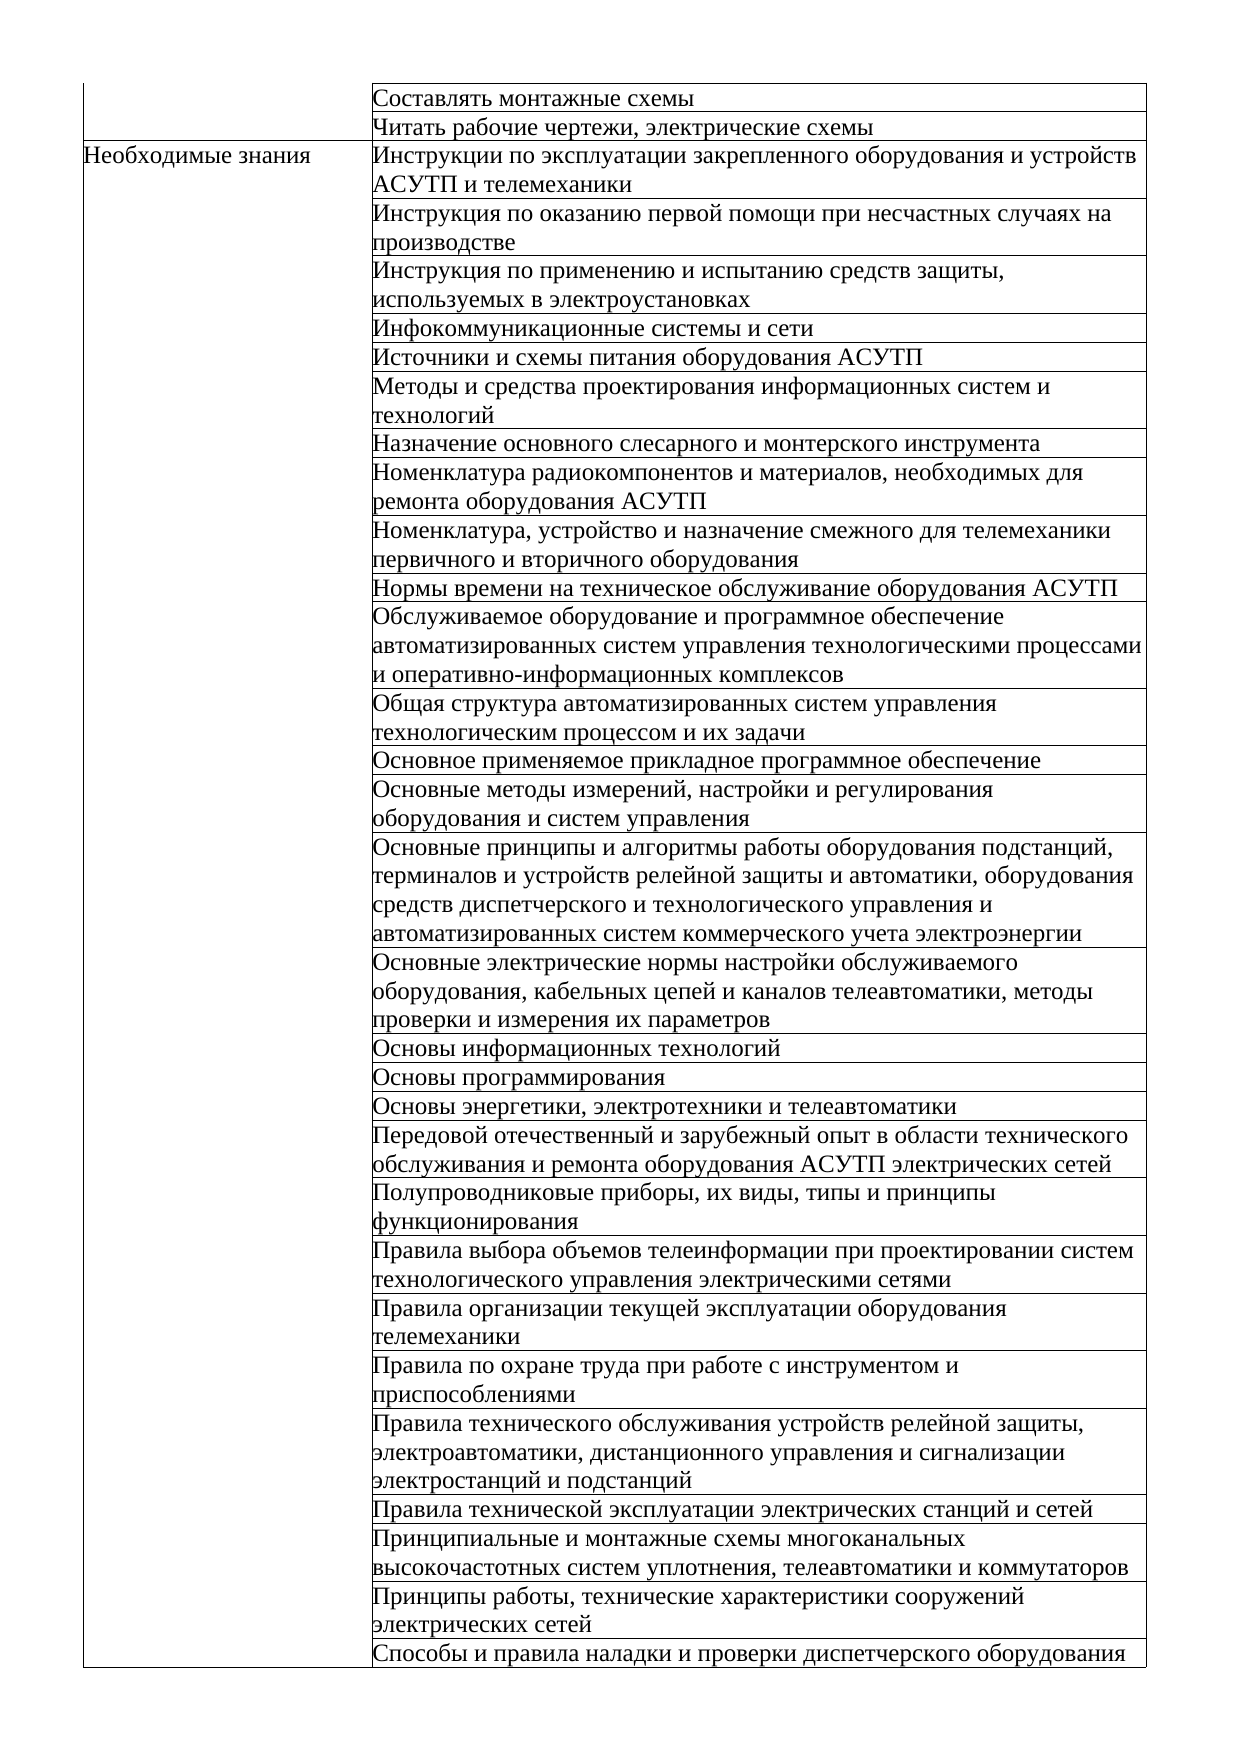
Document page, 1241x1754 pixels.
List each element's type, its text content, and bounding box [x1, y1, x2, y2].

table_cell Способы и правила наладки и проверки диспетчерского оборудования [373, 1639, 1146, 1667]
table_cell Передовой отечественный и зарубежный опыт в области технического обслуживания и ремонта оборудования АСУТП электрических сетей [373, 1121, 1146, 1177]
table_cell Правила технической эксплуатации электрических станций и сетей [373, 1495, 1146, 1523]
table_cell Правила по охране труда при работе с инструментом и приспособлениями [373, 1351, 1146, 1408]
table_cell Методы и средства проектирования информационных систем и технологий [373, 372, 1146, 428]
table_cell Инструкции по эксплуатации закрепленного оборудования и устройств АСУТП и телемеханики [373, 141, 1146, 198]
table_cell Необходимые знания [84, 141, 372, 1667]
table_cell Источники и схемы питания оборудования АСУТП [373, 343, 1146, 371]
table_cell Составлять монтажные схемы [373, 84, 1146, 111]
table_cell Основы энергетики, электротехники и телеавтоматики [373, 1092, 1146, 1120]
table_cell Инструкция по применению и испытанию средств защиты, используемых в электроустановках [373, 256, 1146, 313]
table_cell Принципы работы, технические характеристики сооружений электрических сетей [373, 1582, 1146, 1638]
table_cell Общая структура автоматизированных систем управления технологическим процессом и их задачи [373, 689, 1146, 745]
table_cell Инфокоммуникационные системы и сети [373, 314, 1146, 342]
table_cell Полупроводниковые приборы, их виды, типы и принципы функционирования [373, 1178, 1146, 1235]
table_cell Обслуживаемое оборудование и программное обеспечение автоматизированных систем управления технологическими процессами и оперативно-информационных комплексов [373, 602, 1146, 688]
table_cell Номенклатура, устройство и назначение смежного для телемеханики первичного и вторичного оборудования [373, 516, 1146, 573]
table_cell Назначение основного слесарного и монтерского инструмента [373, 429, 1146, 457]
table_cell Основы информационных технологий [373, 1034, 1146, 1062]
table_cell Основы программирования [373, 1063, 1146, 1091]
table_cell Инструкция по оказанию первой помощи при несчастных случаях на производстве [373, 199, 1146, 255]
table_cell Основные электрические нормы настройки обслуживаемого оборудования, кабельных цепей и каналов телеавтоматики, методы проверки и измерения их параметров [373, 948, 1146, 1033]
table_cell Основные принципы и алгоритмы работы оборудования подстанций, терминалов и устройств релейной защиты и автоматики, оборудования средств диспетчерского и технологического управления и автоматизированных систем коммерческого учета электроэнергии [373, 833, 1146, 947]
table_cell Правила технического обслуживания устройств релейной защиты, электроавтоматики, дистанционного управления и сигнализации электростанций и подстанций [373, 1409, 1146, 1494]
table_cell Правила выбора объемов телеинформации при проектировании систем технологического управления электрическими сетями [373, 1236, 1146, 1293]
table_cell Читать рабочие чертежи, электрические схемы [373, 112, 1146, 140]
table_cell Нормы времени на техническое обслуживание оборудования АСУТП [373, 574, 1146, 601]
table_cell Основные методы измерений, настройки и регулирования оборудования и систем управления [373, 775, 1146, 832]
table_cell Правила организации текущей эксплуатации оборудования телемеханики [373, 1294, 1146, 1350]
table_cell Номенклатура радиокомпонентов и материалов, необходимых для ремонта оборудования АСУТП [373, 458, 1146, 515]
table_cell Принципиальные и монтажные схемы многоканальных высокочастотных систем уплотнения, телеавтоматики и коммутаторов [373, 1524, 1146, 1581]
table_cell Основное применяемое прикладное программное обеспечение [373, 746, 1146, 774]
